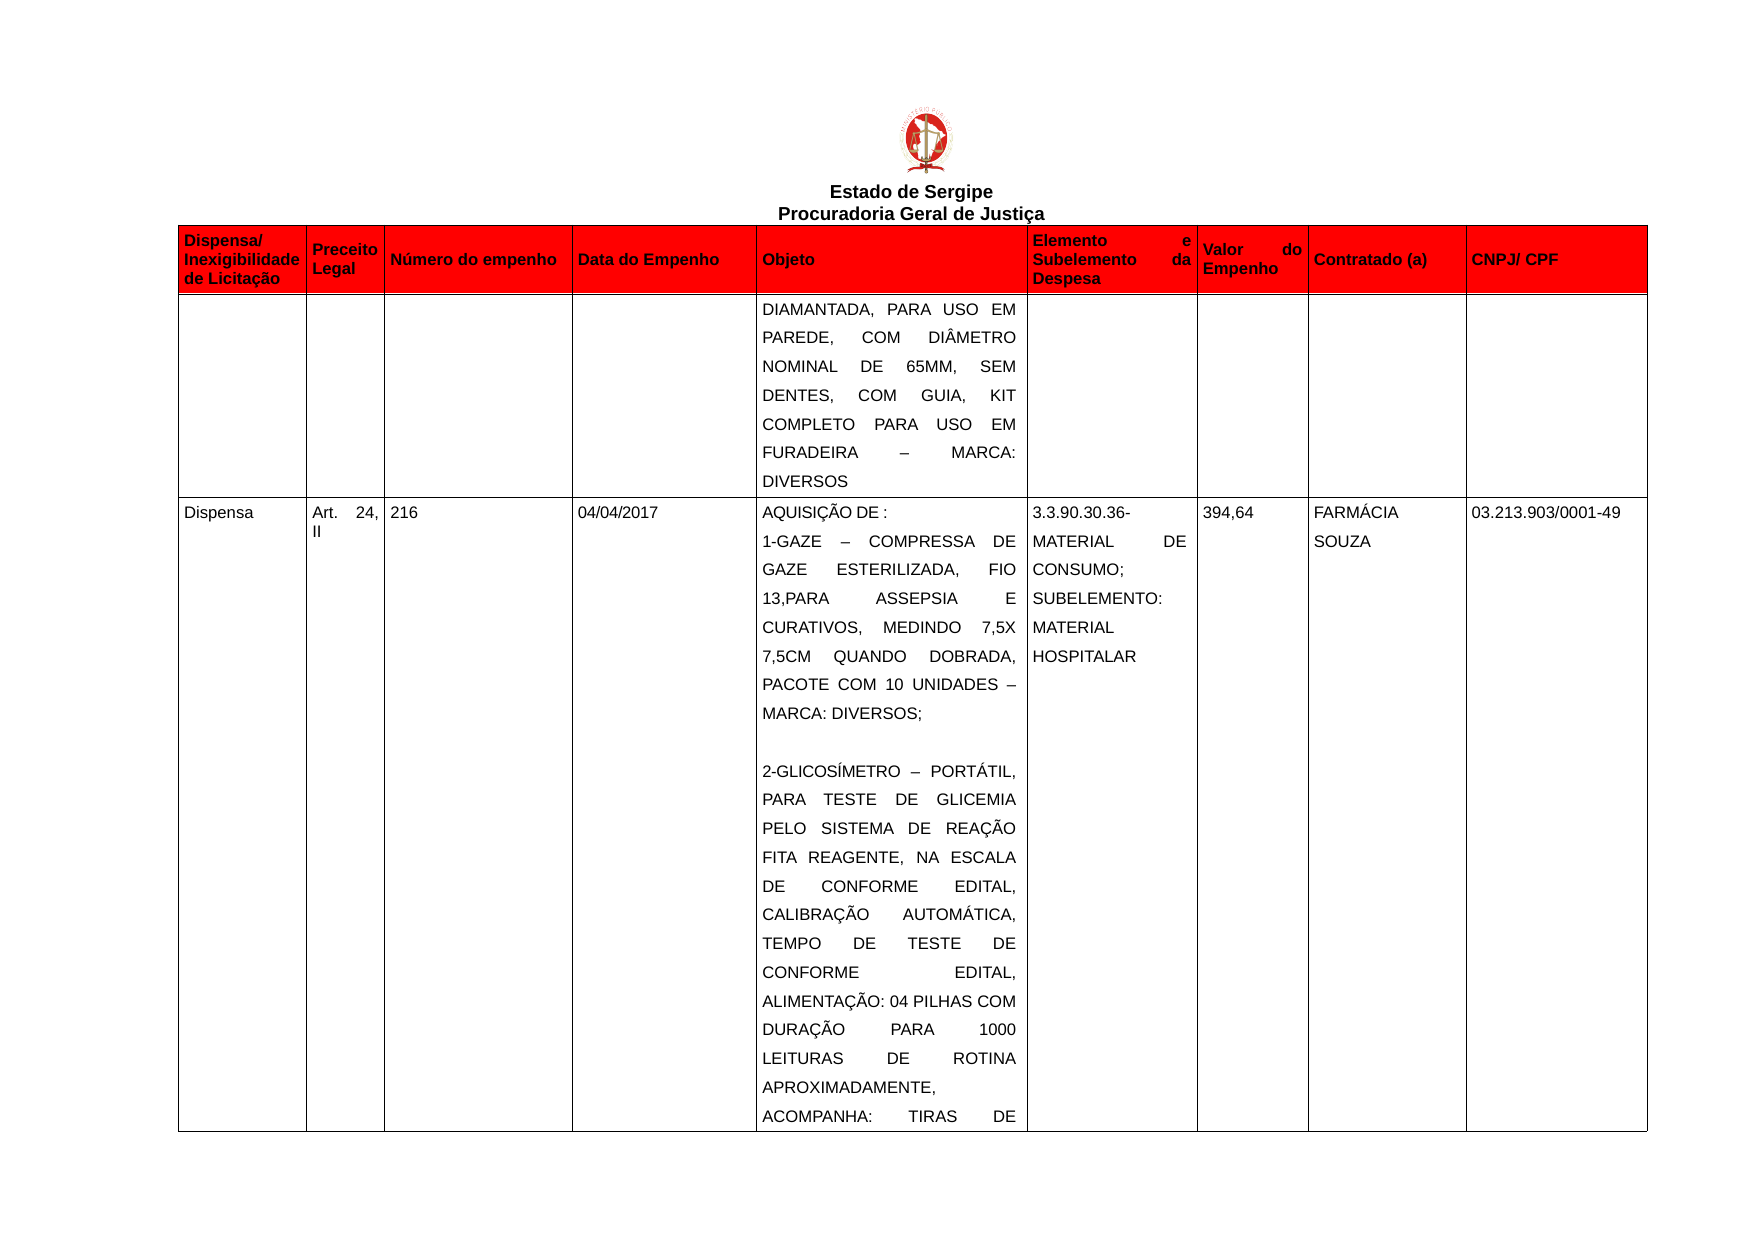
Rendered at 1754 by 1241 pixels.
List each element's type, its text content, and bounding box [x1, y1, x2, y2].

table_cell [1028, 295, 1197, 497]
table_cell [307, 295, 384, 497]
table_header Preceito Legal [307, 226, 384, 293]
table_cell 03.213.903/0001-49 [1467, 498, 1647, 1131]
table_header Contratado (a) [1309, 226, 1466, 293]
table_cell 394,64 [1198, 498, 1308, 1131]
table_cell 3.3.90.30.36-MATERIAL DE CONSUMO; SUBELEMENTO: MATERIAL HOSPITALAR [1028, 498, 1197, 1131]
table_cell AQUISIÇÃO DE : 1-GAZE – COMPRESSA DE GAZE ESTERILIZADA, FIO 13,PARA ASSEPSIA E CURATIVOS, MEDINDO 7,5X 7,5CM QUANDO DOBRADA, PACOTE COM 10 UNIDADES – MARCA: DIVERSOS; 2-GLICOSÍMETRO – PORTÁTIL, PARA TESTE DE GLICEMIA PELO SISTEMA DE REAÇÃO FITA REAGENTE, NA ESCALA DE CONFORME EDITAL, CALIBRAÇÃO AUTOMÁTICA, TEMPO DE TESTE DE CONFORME EDITAL, ALIMENTAÇÃO: 04 PILHAS COM DURAÇÃO PARA 1000 LEITURAS DE ROTINA APROXIMADAMENTE, ACOMPANHA: TIRAS DE [757, 498, 1027, 1131]
table_header Data do Empenho [573, 226, 756, 293]
table_cell [1198, 295, 1308, 497]
table_cell FARMÁCIA SOUZA [1309, 498, 1466, 1131]
table_cell Art. 24, II [307, 498, 384, 1131]
table_header Número do empenho [385, 226, 572, 293]
table_cell [179, 295, 306, 497]
table_cell Dispensa [179, 498, 306, 1131]
table_cell [385, 295, 572, 497]
table_cell DIAMANTADA, PARA USO EM PAREDE, COM DIÂMETRO NOMINAL DE 65MM, SEM DENTES, COM GUIA, KIT COMPLETO PARA USO EM FURADEIRA – MARCA: DIVERSOS [757, 295, 1027, 497]
table_cell [1309, 295, 1466, 497]
table_cell 216 [385, 498, 572, 1131]
table_header Objeto [757, 226, 1027, 293]
table_header Elemento e Subelemento da Despesa [1028, 226, 1197, 293]
table_header Dispensa/Inexigibilidade de Licitação [179, 226, 306, 293]
table_cell 04/04/2017 [573, 498, 756, 1131]
table_cell [1467, 295, 1647, 497]
table_header CNPJ/ CPF [1467, 226, 1647, 293]
table_cell [573, 295, 756, 497]
table_header Valor do Empenho [1198, 226, 1308, 293]
